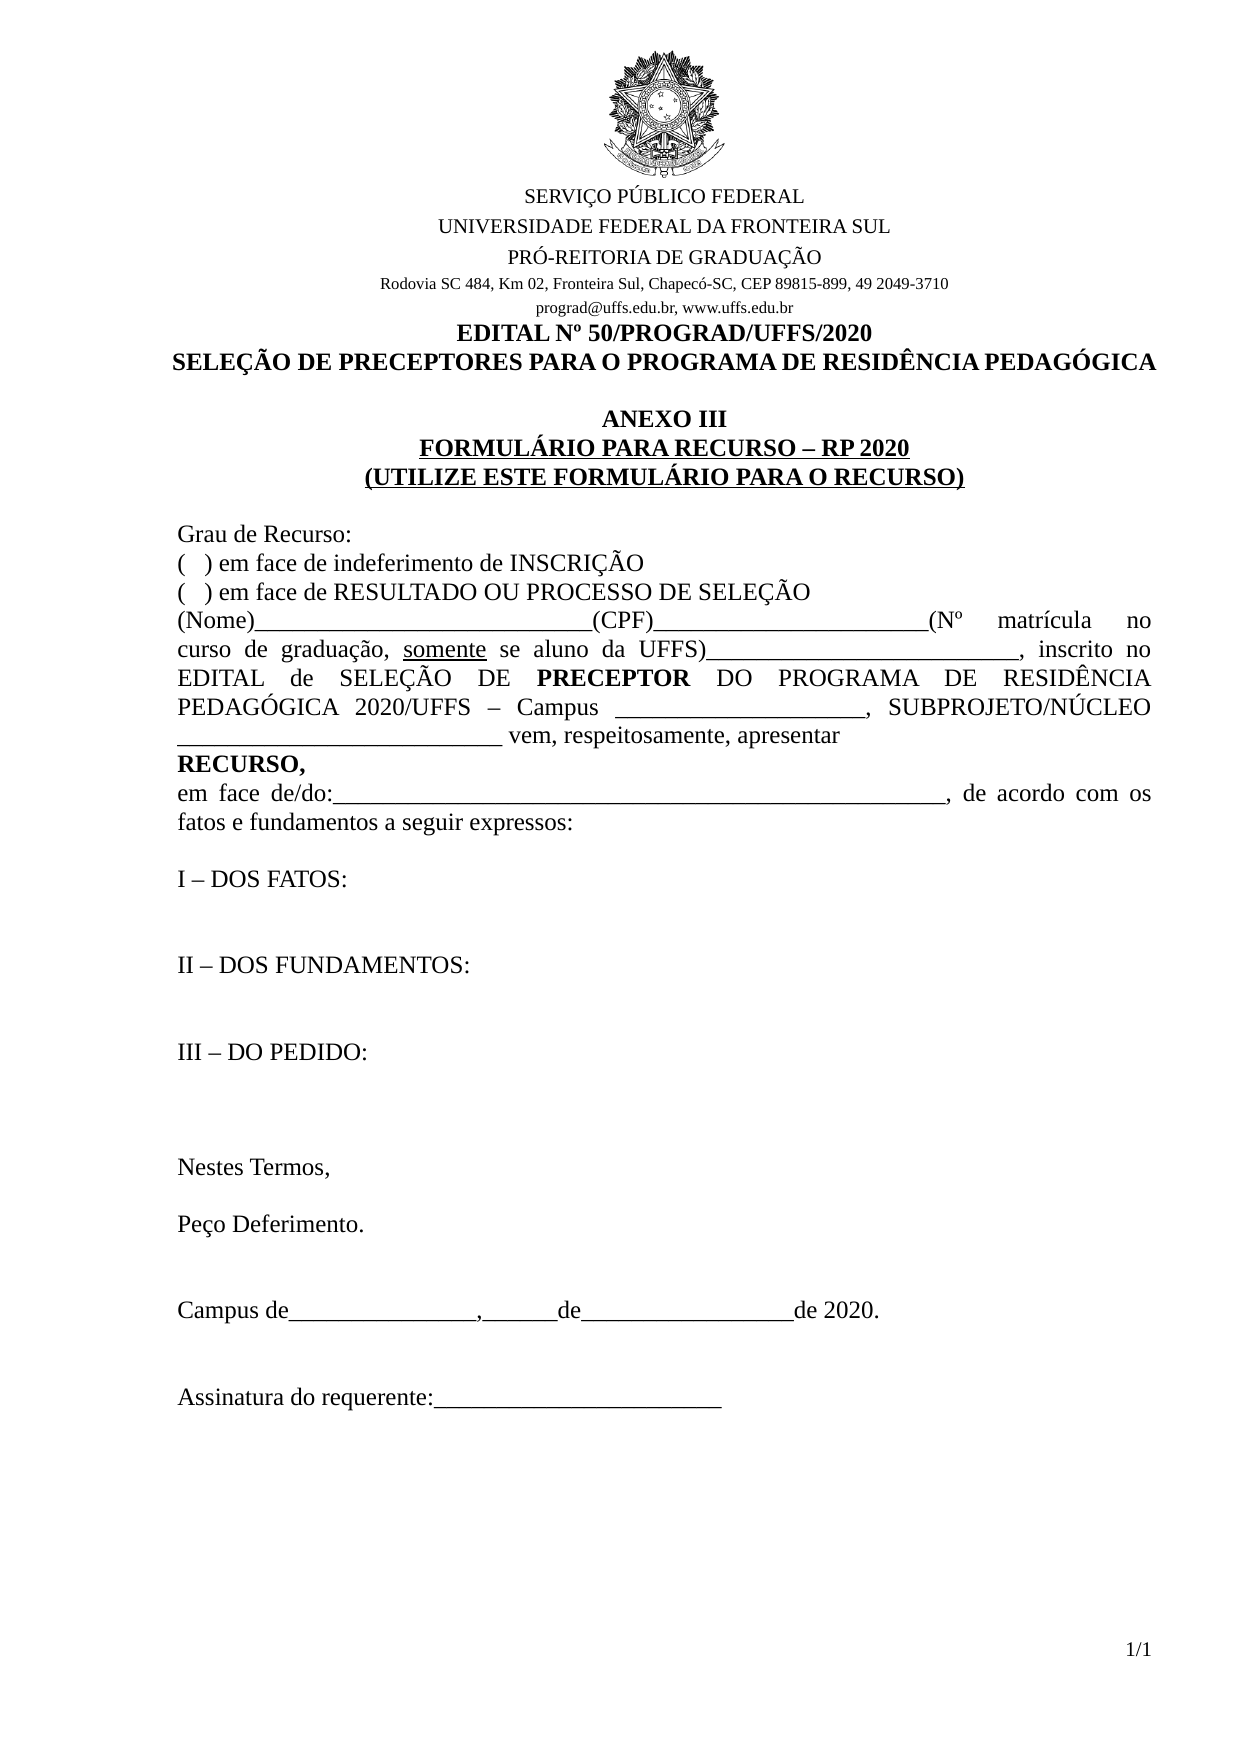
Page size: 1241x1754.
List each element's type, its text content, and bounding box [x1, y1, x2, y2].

text RECURSO, [177, 749, 1152, 778]
text EDITAL Nº 50/PROGRAD/UFFS/2020 [177, 318, 1152, 347]
text ( ) em face de indeferimento de INSCRIÇÃO [177, 548, 1152, 577]
text ANEXO III [177, 404, 1152, 433]
text I – DOS FATOS: [177, 864, 1152, 893]
text Grau de Recurso: [177, 519, 1152, 548]
text Peço Deferimento. [177, 1209, 1152, 1238]
text em face de/do:_________________________________________________, de acordo com os fatos e fundamentos a seguir expressos: [177, 778, 1152, 836]
text FORMULÁRIO PARA RECURSO – RP 2020 [177, 433, 1152, 462]
text ( ) em face de RESULTADO OU PROCESSO DE SELEÇÃO [177, 577, 1152, 606]
text Campus de_______________,______de_________________de 2020. [177, 1296, 1152, 1324]
text (Nome)___________________________(CPF)______________________(Nº matrícula no curso de graduação, somente se aluno da UFFS)_________________________, inscrito no EDITAL de SELEÇÃO DE PRECEPTOR DO PROGRAMA DE RESIDÊNCIA PEDAGÓGICA 2020/UFFS – Campus ____________________, SUBPROJETO/NÚCLEO __________________________ vem, respeitosamente, apresentar [177, 606, 1152, 749]
text II – DOS FUNDAMENTOS: [177, 951, 1152, 979]
text III – DO PEDIDO: [177, 1037, 1152, 1066]
text Nestes Termos, [177, 1152, 1152, 1181]
text SELEÇÃO DE PRECEPTORES PARA O PROGRAMA DE RESIDÊNCIA PEDAGÓGICA [162, 347, 1166, 376]
text Assinatura do requerente:_______________________ [177, 1382, 1152, 1411]
text (UTILIZE ESTE FORMULÁRIO PARA O RECURSO) [177, 462, 1152, 491]
